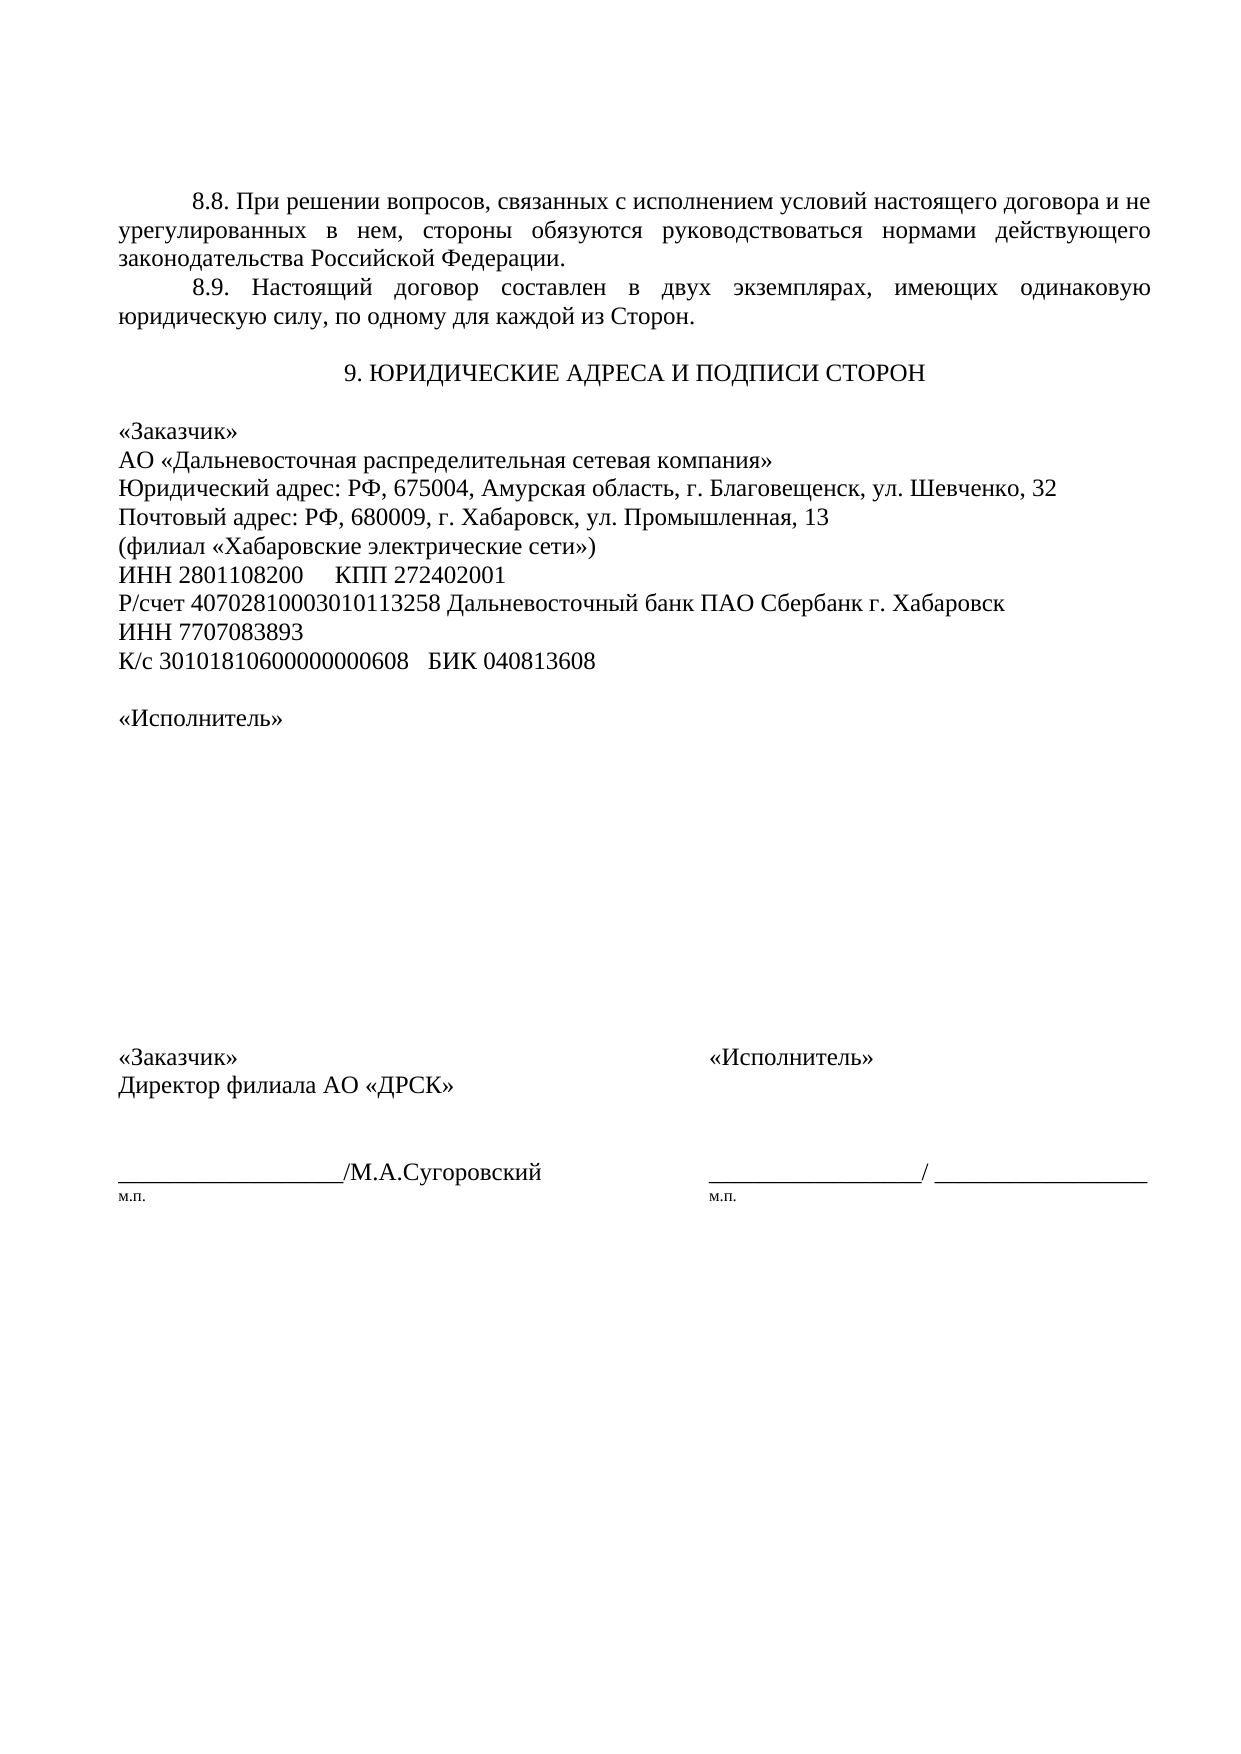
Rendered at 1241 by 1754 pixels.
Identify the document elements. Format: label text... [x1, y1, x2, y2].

text 8.8. При решении вопросов, связанных с исполнением условий настоящего договора и не урегулированных в нем, стороны обязуются руководствоваться нормами действующего законодательства Российской Федерации. [118, 186, 1152, 272]
text «Заказчик» «Исполнитель» [118, 1042, 1152, 1071]
text ИНН 2801108200 КПП 272402001 [118, 560, 1152, 588]
text 9. ЮРИДИЧЕСКИЕ АДРЕСА И ПОДПИСИ СТОРОН [118, 358, 1152, 387]
text Юридический адрес: РФ, 675004, Амурская область, г. Благовещенск, ул. Шевченко, 32 [118, 473, 1152, 502]
text ИНН 7707083893 [118, 617, 1152, 646]
text Почтовый адрес: РФ, 680009, г. Хабаровск, ул. Промышленная, 13 [118, 502, 1152, 531]
text (филиал «Хабаровские электрические сети») [118, 531, 1152, 560]
text АО «Дальневосточная распределительная сетевая компания» [118, 445, 1152, 473]
text 8.9. Настоящий договор составлен в двух экземплярах, имеющих одинаковую юридическую силу, по одному для каждой из Сторон. [118, 272, 1152, 330]
text Р/счет 40702810003010113258 Дальневосточный банк ПАО Сбербанк г. Хабаровск [118, 588, 1152, 617]
text Директор филиала АО «ДРСК» [118, 1071, 1152, 1099]
text м.п. м.п. [118, 1186, 1152, 1205]
text «Заказчик» [118, 416, 1152, 445]
text К/с 30101810600000000608 БИК 040813608 [118, 646, 1152, 675]
text __________________/М.А.Сугоровский _________________/ _________________ [118, 1157, 1152, 1186]
text «Исполнитель» [118, 703, 1152, 732]
